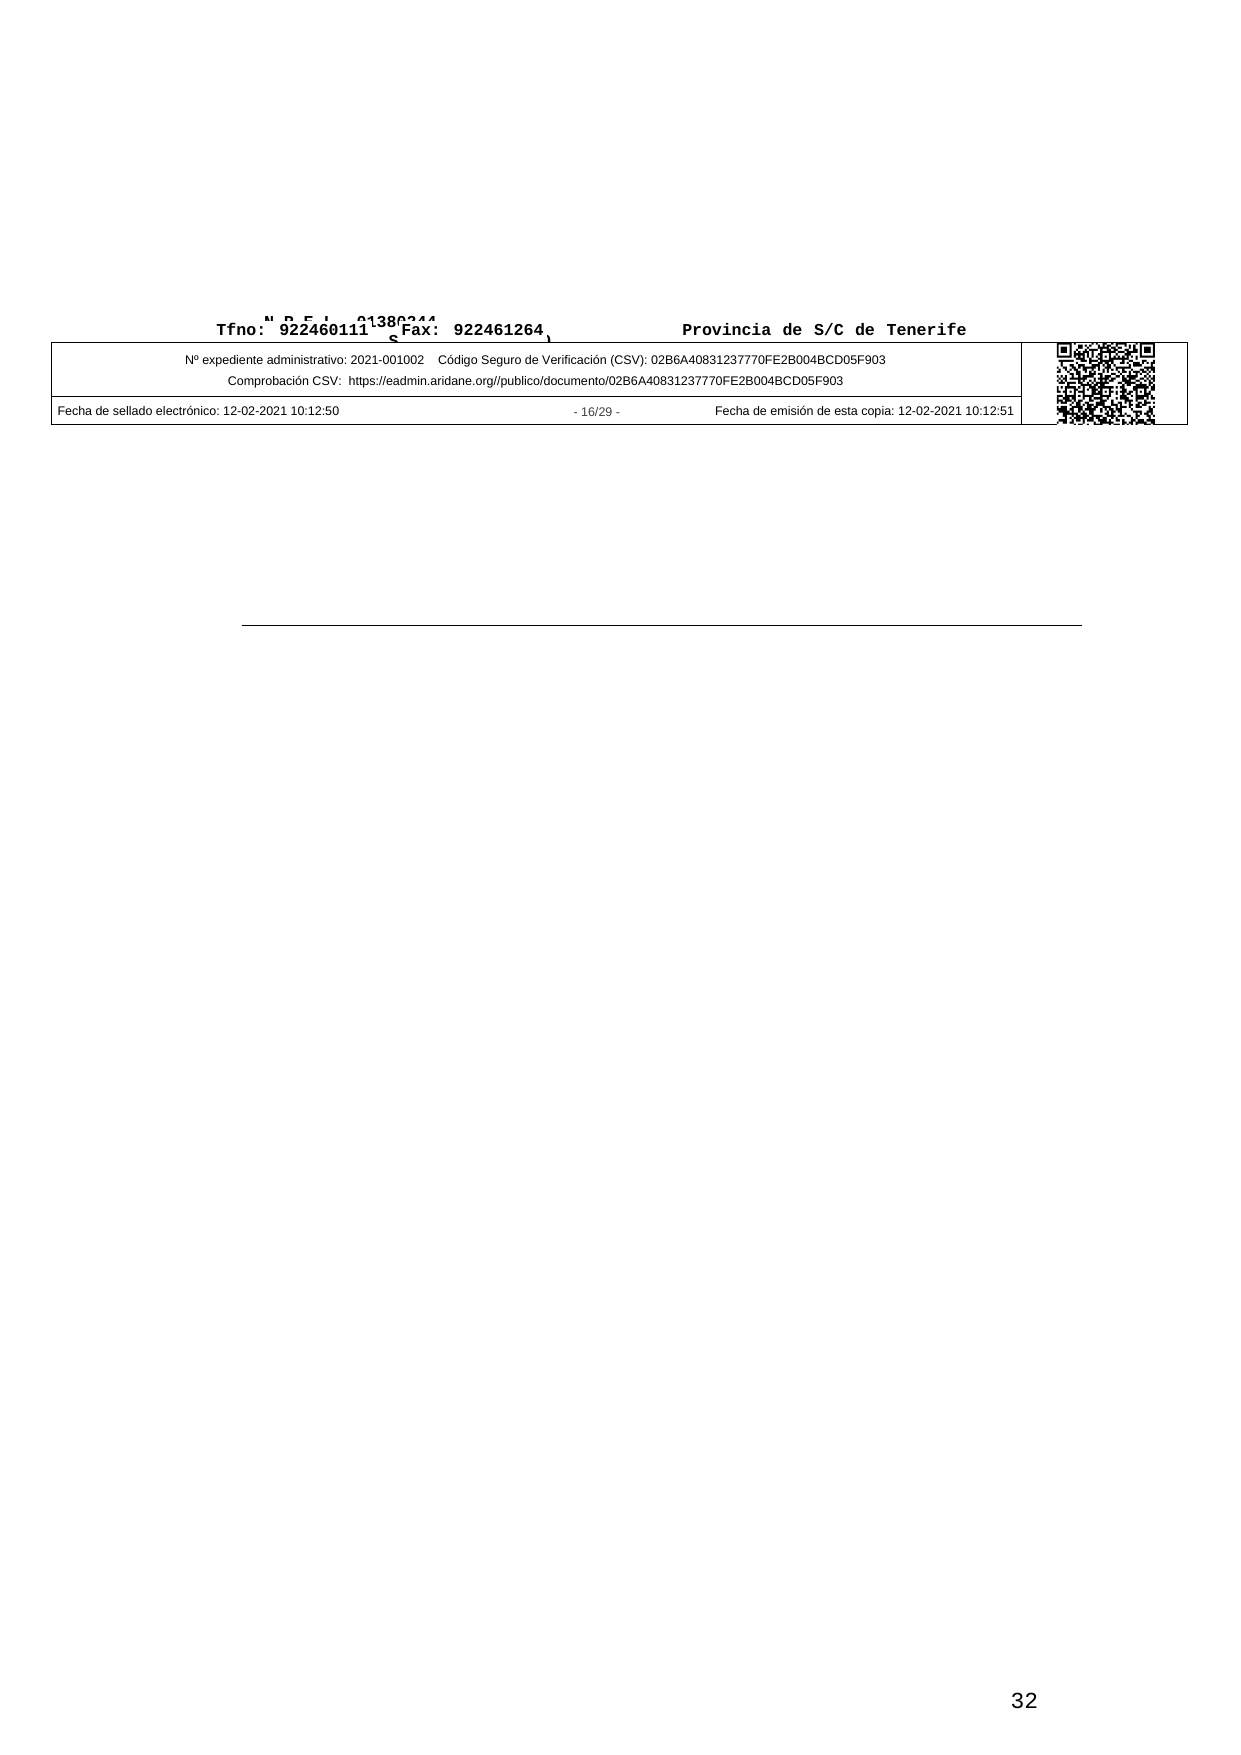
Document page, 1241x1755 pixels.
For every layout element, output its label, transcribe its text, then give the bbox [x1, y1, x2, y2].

table_header [1155, 343, 1187, 424]
picture [1056, 343, 1155, 425]
table_cell Nº expediente administrativo: 2021-001002 Código Seguro de Verificación (CSV): 02B6A40831237770FE2B004BCD05F903 Comprobación CSV: https://eadmin.aridane.org//publico/documento/02B6A40831237770FE2B004BCD05F903 [52, 343, 1021, 396]
table_cell Fecha de sellado electrónico: 12-02-2021 10:12:50 - 16/29 - Fecha de emisión de esta copia: 12-02-2021 10:12:51 [52, 397, 1021, 424]
table_header [1022, 343, 1056, 424]
